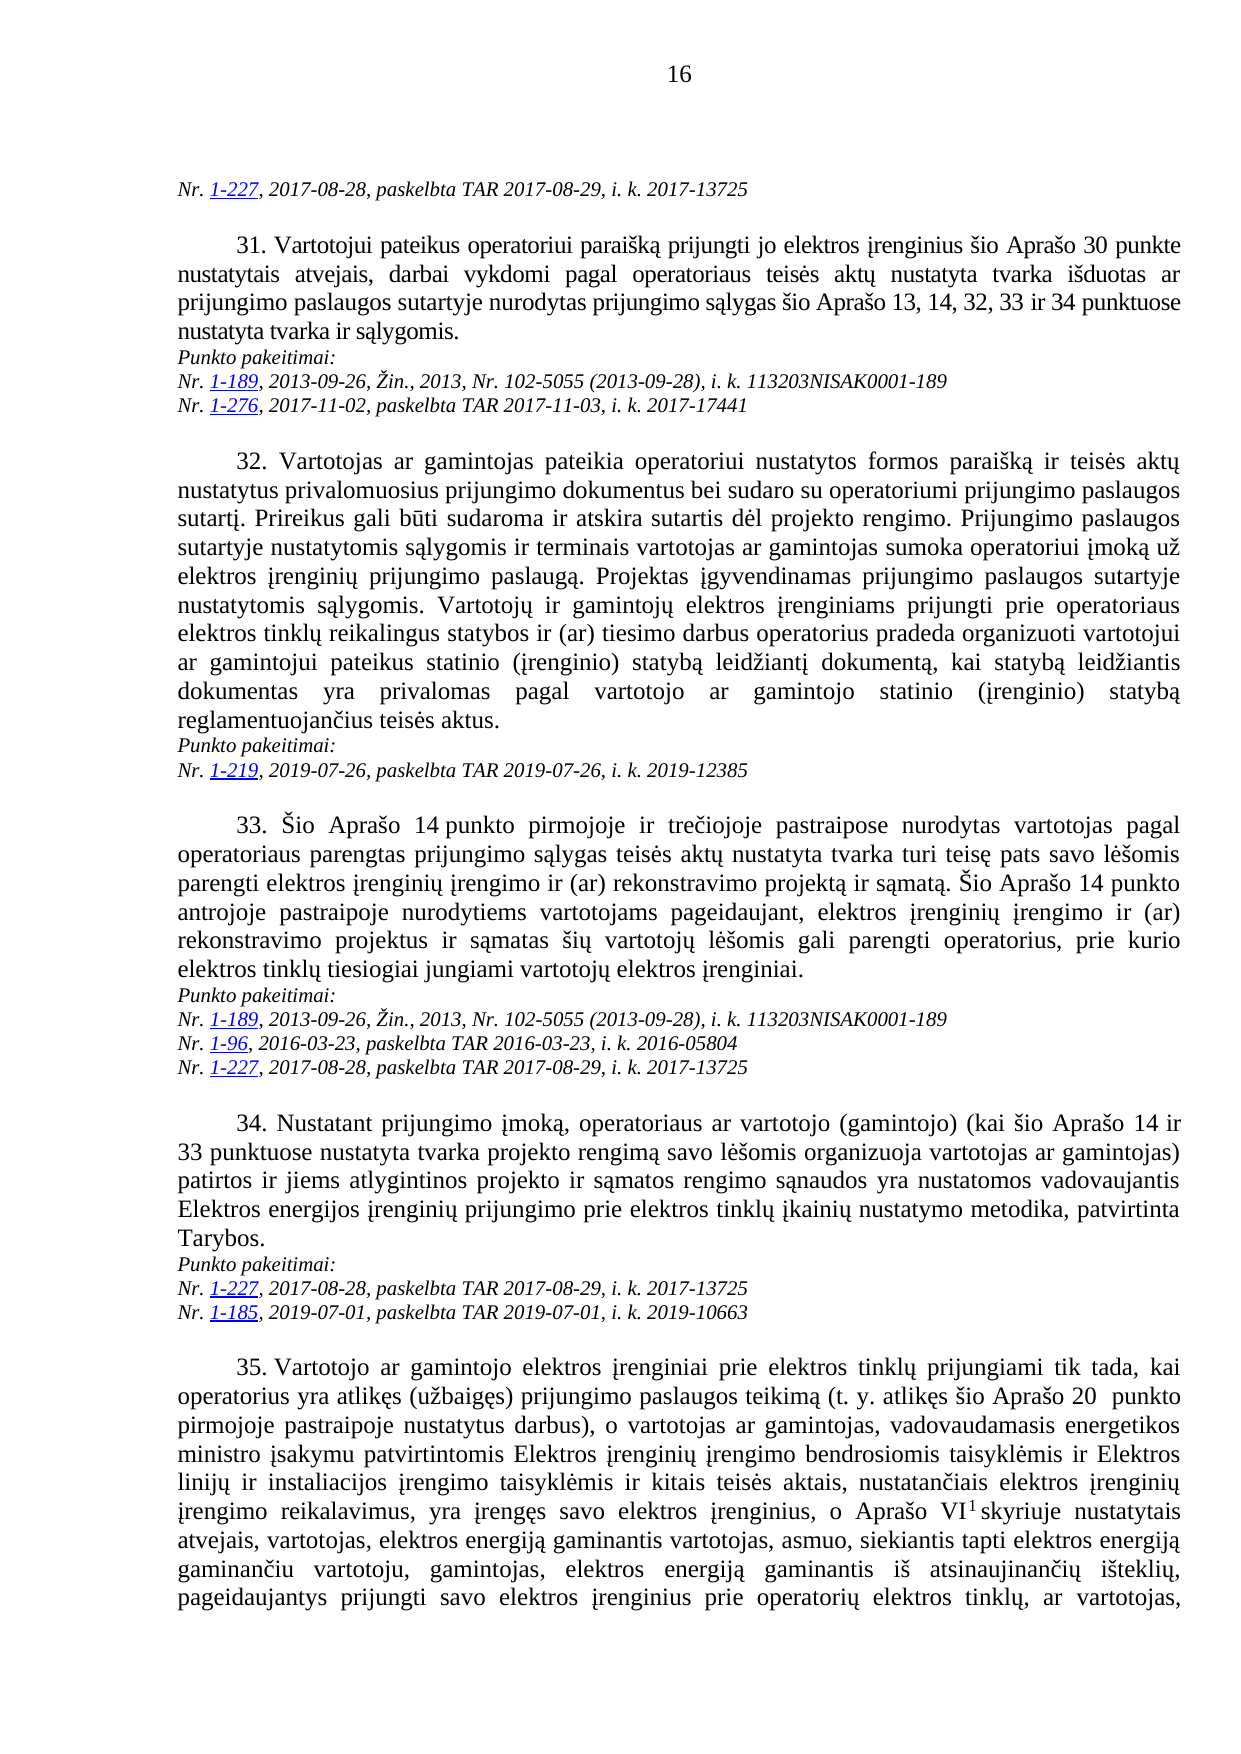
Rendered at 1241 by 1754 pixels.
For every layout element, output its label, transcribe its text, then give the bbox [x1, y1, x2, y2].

text Punkto pakeitimai: [177, 733, 1181, 757]
text 35. Vartotojo ar gamintojo elektros įrenginiai prie elektros tinklų prijungiami tik tada, kai operatorius yra atlikęs (užbaigęs) prijungimo paslaugos teikimą (t. y. atlikęs šio Aprašo 20 punkto pirmojoje pastraipoje nustatytus darbus), o vartotojas ar gamintojas, vadovaudamasis energetikos ministro įsakymu patvirtintomis Elektros įrenginių įrengimo bendrosiomis taisyklėmis ir Elektros linijų ir instaliacijos įrengimo taisyklėmis ir kitais teisės aktais, nustatančiais elektros įrenginių įrengimo reikalavimus, yra įrengęs savo elektros įrenginius, o Aprašo VI1 skyriuje nustatytais atvejais, vartotojas, elektros energiją gaminantis vartotojas, asmuo, siekiantis tapti elektros energiją gaminančiu vartotoju, gamintojas, elektros energiją gaminantis iš atsinaujinančių išteklių, pageidaujantys prijungti savo elektros įrenginius prie operatorių elektros tinklų, ar vartotojas, [177, 1352, 1181, 1611]
text Punkto pakeitimai: [177, 345, 1181, 369]
text Punkto pakeitimai: [177, 983, 1181, 1007]
text 32. Vartotojas ar gamintojas pateikia operatoriui nustatytos formos paraišką ir teisės aktų nustatytus privalomuosius prijungimo dokumentus bei sudaro su operatoriumi prijungimo paslaugos sutartį. Prireikus gali būti sudaroma ir atskira sutartis dėl projekto rengimo. Prijungimo paslaugos sutartyje nustatytomis sąlygomis ir terminais vartotojas ar gamintojas sumoka operatoriui įmoką už elektros įrenginių prijungimo paslaugą. Projektas įgyvendinamas prijungimo paslaugos sutartyje nustatytomis sąlygomis. Vartotojų ir gamintojų elektros įrenginiams prijungti prie operatoriaus elektros tinklų reikalingus statybos ir (ar) tiesimo darbus operatorius pradeda organizuoti vartotojui ar gamintojui pateikus statinio (įrenginio) statybą leidžiantį dokumentą, kai statybą leidžiantis dokumentas yra privalomas pagal vartotojo ar gamintojo statinio (įrenginio) statybą reglamentuojančius teisės aktus. [177, 446, 1181, 733]
text Nr. 1-96, 2016-03-23, paskelbta TAR 2016-03-23, i. k. 2016-05804 [177, 1031, 1181, 1055]
text Nr. 1-227, 2017-08-28, paskelbta TAR 2017-08-29, i. k. 2017-13725 [177, 1276, 1181, 1300]
text Nr. 1-189, 2013-09-26, Žin., 2013, Nr. 102-5055 (2013-09-28), i. k. 113203NISAK0001-189 [177, 369, 1181, 393]
text Nr. 1-189, 2013-09-26, Žin., 2013, Nr. 102-5055 (2013-09-28), i. k. 113203NISAK0001-189 [177, 1007, 1181, 1031]
text Nr. 1-227, 2017-08-28, paskelbta TAR 2017-08-29, i. k. 2017-13725 [177, 177, 1181, 201]
text 33. Šio Aprašo 14 punkto pirmojoje ir trečiojoje pastraipose nurodytas vartotojas pagal operatoriaus parengtas prijungimo sąlygas teisės aktų nustatyta tvarka turi teisę pats savo lėšomis parengti elektros įrenginių įrengimo ir (ar) rekonstravimo projektą ir sąmatą. Šio Aprašo 14 punkto antrojoje pastraipoje nurodytiems vartotojams pageidaujant, elektros įrenginių įrengimo ir (ar) rekonstravimo projektus ir sąmatas šių vartotojų lėšomis gali parengti operatorius, prie kurio elektros tinklų tiesiogiai jungiami vartotojų elektros įrenginiai. [177, 810, 1181, 983]
text Nr. 1-227, 2017-08-28, paskelbta TAR 2017-08-29, i. k. 2017-13725 [177, 1055, 1181, 1079]
text Nr. 1-276, 2017-11-02, paskelbta TAR 2017-11-03, i. k. 2017-17441 [177, 393, 1181, 417]
text Punkto pakeitimai: [177, 1252, 1181, 1276]
text Nr. 1-219, 2019-07-26, paskelbta TAR 2019-07-26, i. k. 2019-12385 [177, 757, 1181, 782]
text Nr. 1-185, 2019-07-01, paskelbta TAR 2019-07-01, i. k. 2019-10663 [177, 1300, 1181, 1324]
text 34. Nustatant prijungimo įmoką, operatoriaus ar vartotojo (gamintojo) (kai šio Aprašo 14 ir 33 punktuose nustatyta tvarka projekto rengimą savo lėšomis organizuoja vartotojas ar gamintojas) patirtos ir jiems atlygintinos projekto ir sąmatos rengimo sąnaudos yra nustatomos vadovaujantis Elektros energijos įrenginių prijungimo prie elektros tinklų įkainių nustatymo metodika, patvirtinta Tarybos. [177, 1108, 1181, 1252]
text 31. Vartotojui pateikus operatoriui paraišką prijungti jo elektros įrenginius šio Aprašo 30 punkte nustatytais atvejais, darbai vykdomi pagal operatoriaus teisės aktų nustatyta tvarka išduotas ar prijungimo paslaugos sutartyje nurodytas prijungimo sąlygas šio Aprašo 13, 14, 32, 33 ir 34 punktuose nustatyta tvarka ir sąlygomis. [177, 230, 1181, 345]
